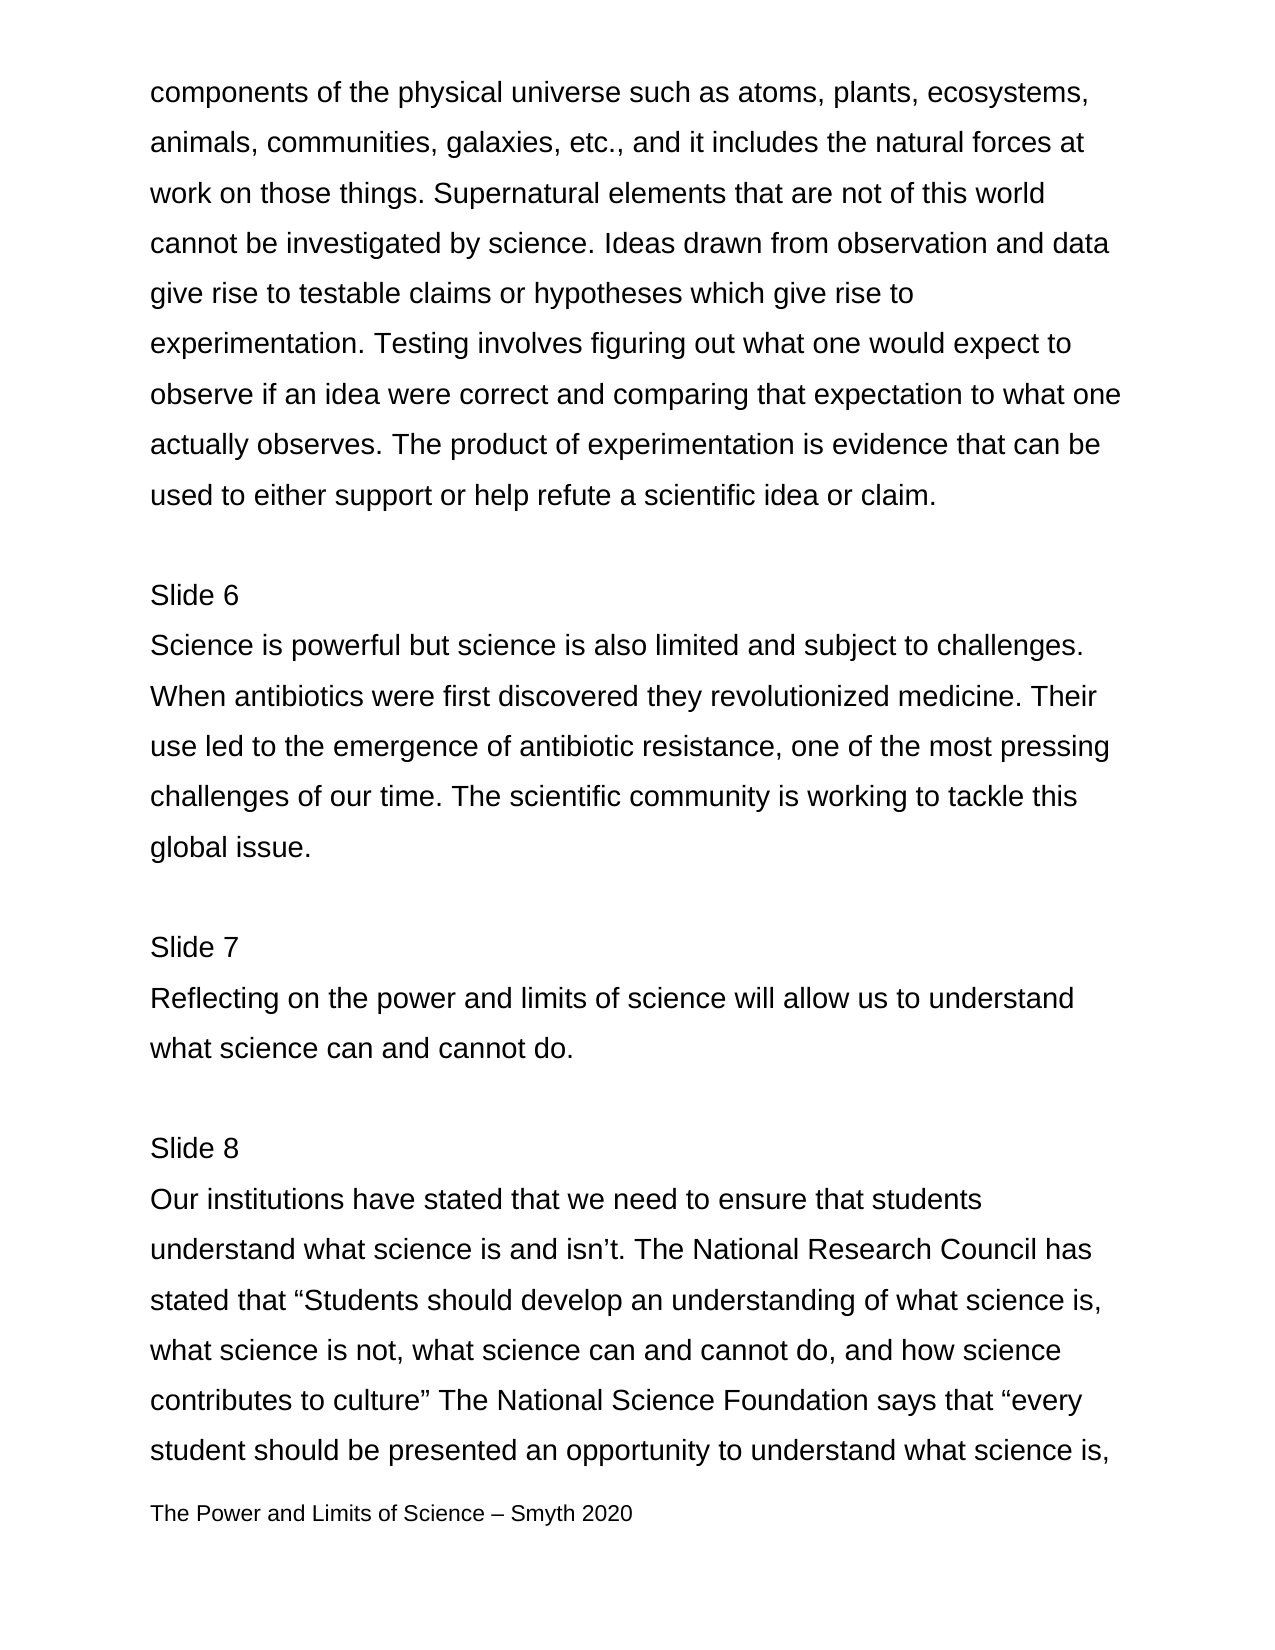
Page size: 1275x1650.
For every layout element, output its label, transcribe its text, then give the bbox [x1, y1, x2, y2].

text Our institutions have stated that we need to ensure that students understand what science is and isn’t. The National Research Council has stated that “Students should develop an understanding of what science is, what science is not, what science can and cannot do, and how science contributes to culture” The National Science Foundation says that “every student should be presented an opportunity to understand what science is, [150, 1182, 1125, 1467]
text Reflecting on the power and limits of science will allow us to understand what science can and cannot do. [150, 981, 1125, 1064]
text Slide 7 [150, 930, 1125, 964]
text components of the physical universe such as atoms, plants, ecosystems, animals, communities, galaxies, etc., and it includes the natural forces at work on those things. Supernatural elements that are not of this world cannot be investigated by science. Ideas drawn from observation and data give rise to testable claims or hypotheses which give rise to experimentation. Testing involves figuring out what one would expect to observe if an idea were correct and comparing that expectation to what one actually observes. The product of experimentation is evidence that can be used to either support or help refute a scientific idea or claim. [150, 75, 1125, 511]
text Science is powerful but science is also limited and subject to challenges. When antibiotics were first discovered they revolutionized medicine. Their use led to the emergence of antibiotic resistance, one of the most pressing challenges of our time. The scientific community is working to tackle this global issue. [150, 628, 1125, 863]
text Slide 8 [150, 1132, 1125, 1165]
text Slide 6 [150, 578, 1125, 612]
